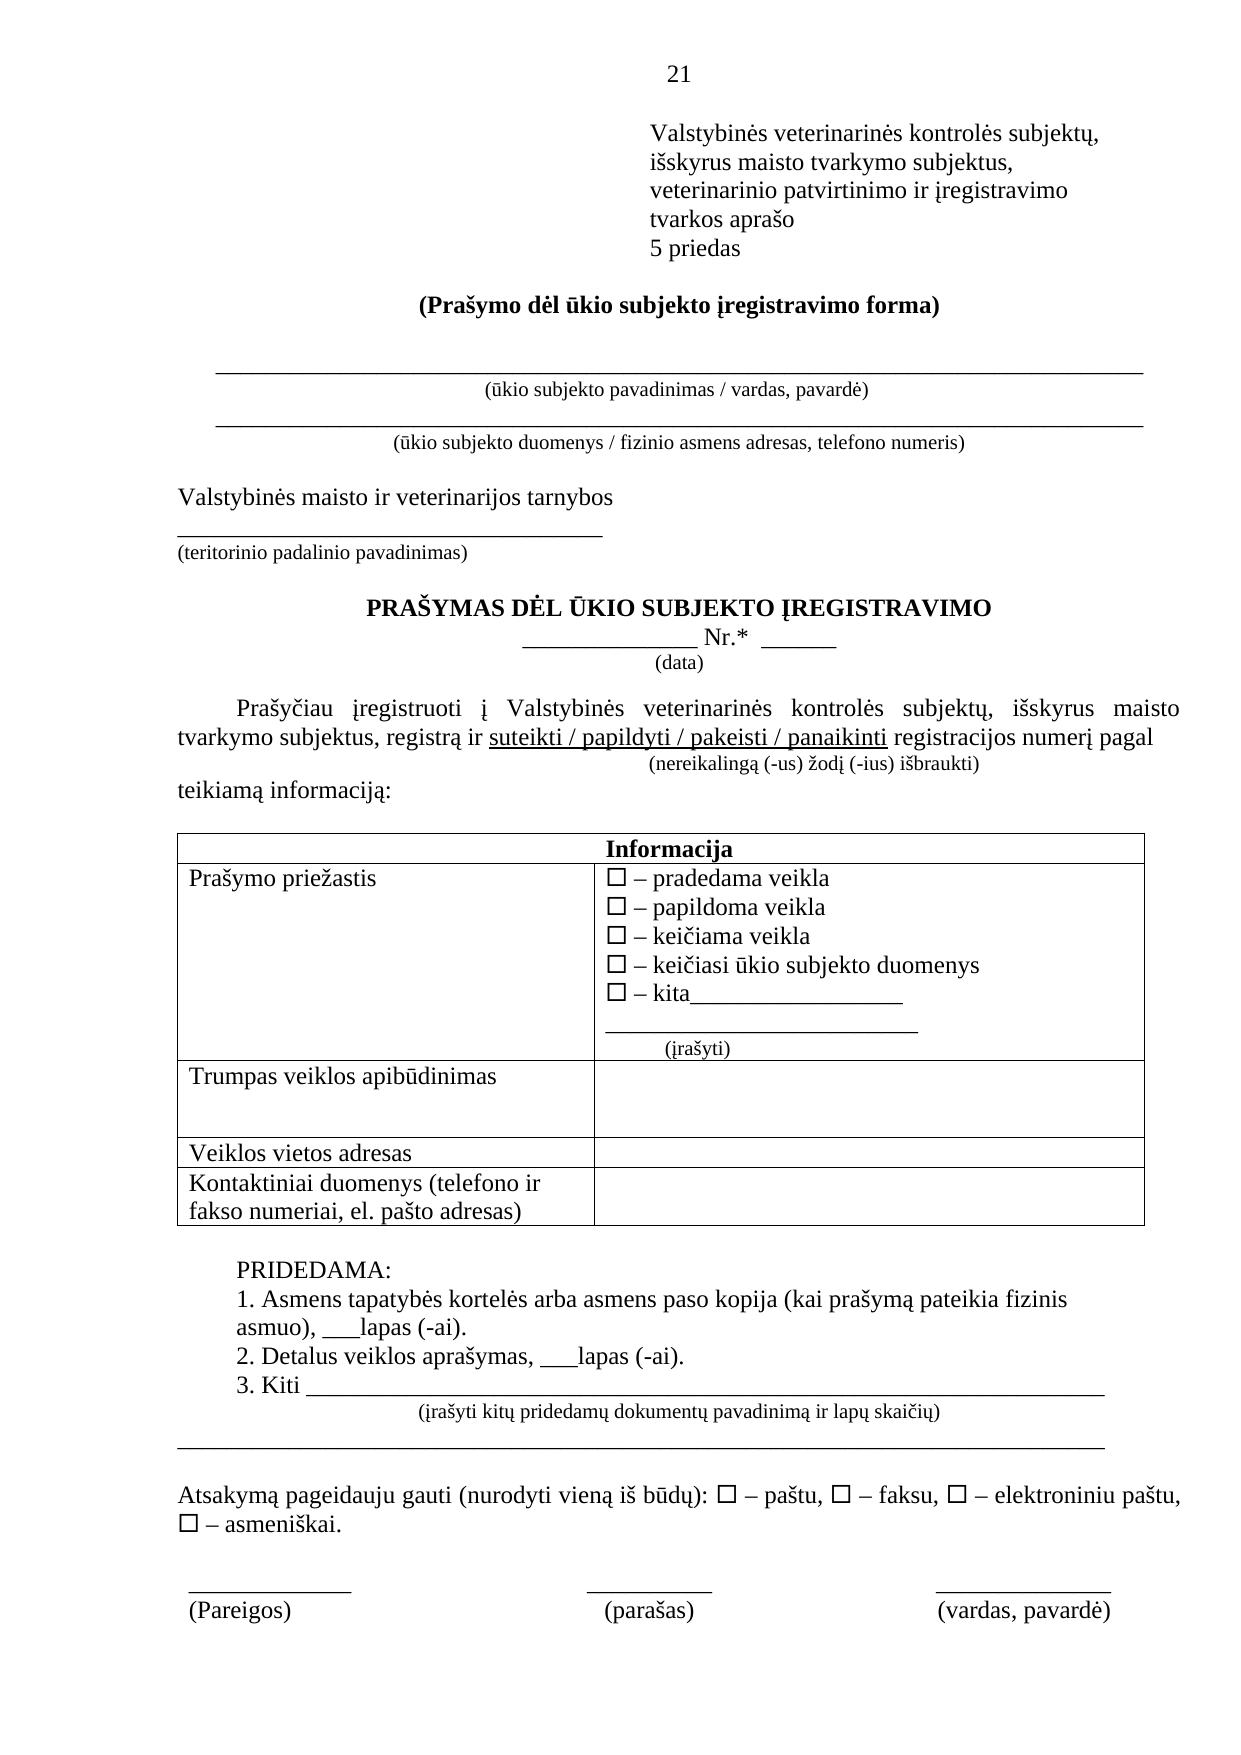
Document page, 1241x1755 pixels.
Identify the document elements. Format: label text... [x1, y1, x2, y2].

table_cell [595, 1061, 1144, 1137]
text išskyrus maisto tvarkymo subjektus, [649, 147, 1181, 176]
table_header _____________ (Pareigos) [177, 1567, 492, 1624]
table_cell [595, 1138, 1144, 1167]
text Atsakymą pageidauju gauti (nurodyti vieną iš būdų): [] – paštu, [] – faksu, [] – elektroniniu paštu, [] – asmeniškai. [177, 1480, 1181, 1538]
table_cell Veiklos vietos adresas [178, 1138, 594, 1167]
text Valstybinės maisto ir veterinarijos tarnybos [177, 482, 1181, 511]
table_cell Kontaktiniai duomenys (telefono ir fakso numeriai, el. pašto adresas) [178, 1168, 594, 1225]
text PRAŠYMAS DĖL ŪKIO SUBJEKTO ĮREGISTRAVIMO [177, 593, 1181, 622]
table_cell [595, 1168, 1144, 1225]
text (nereikalingą (-us) žodį (-ius) išbraukti) [312, 751, 1181, 775]
text (įrašyti kitų pridedamų dokumentų pavadinimą ir lapų skaičių) [177, 1399, 1181, 1423]
text 5 priedas [649, 233, 1181, 262]
text 2. Detalus veiklos aprašymas, ___lapas (-ai). [177, 1341, 1181, 1370]
text 3. Kiti [177, 1370, 1181, 1399]
text PRIDEDAMA: [177, 1255, 1181, 1284]
text 1. Asmens tapatybės kortelės arba asmens paso kopija (kai prašymą pateikia fizinis [177, 1284, 1181, 1312]
text Valstybinės veterinarinės kontrolės subjektų, [649, 118, 1181, 147]
text (ūkio subjekto duomenys / fizinio asmens adresas, telefono numeris) [177, 430, 1181, 454]
table_cell [] – pradedama veikla [] – papildoma veikla [] – keičiama veikla [] – keičiasi ūkio subjekto duomenys [] – kita_________________ _________________________ (įrašyti) [595, 864, 1144, 1060]
text (Prašymo dėl ūkio subjekto įregistravimo forma) [177, 291, 1181, 319]
text _ [177, 401, 1181, 430]
text ______________ Nr.* ______ [177, 622, 1181, 650]
table_cell Trumpas veiklos apibūdinimas [178, 1061, 594, 1137]
text veterinarinio patvirtinimo ir įregistravimo [649, 176, 1181, 204]
table_header [178, 834, 594, 862]
text _ [177, 348, 1181, 377]
table_header Informacija [594, 834, 1144, 862]
table_cell Prašymo priežastis [178, 864, 594, 1060]
text (data) [177, 650, 1181, 674]
text __________________________________ [177, 511, 1181, 540]
text tvarkos aprašo [649, 204, 1181, 233]
table_header __________ (parašas) [493, 1567, 806, 1624]
text asmuo), ___lapas (-ai). [177, 1312, 1181, 1341]
text Prašyčiau įregistruoti į Valstybinės veterinarinės kontrolės subjektų, išskyrus maisto tvarkymo subjektus, registrą ir suteikti / papildyti / pakeisti / panaikinti registracijos numerį pagal [177, 693, 1181, 751]
table_header ______________ (vardas, pavardė) [806, 1567, 1122, 1624]
text (ūkio subjekto pavadinimas / vardas, pavardė) [177, 377, 1181, 401]
text (teritorinio padalinio pavadinimas) [177, 540, 1181, 564]
text _ [177, 1423, 1181, 1452]
text teikiamą informaciją: [177, 775, 1181, 804]
